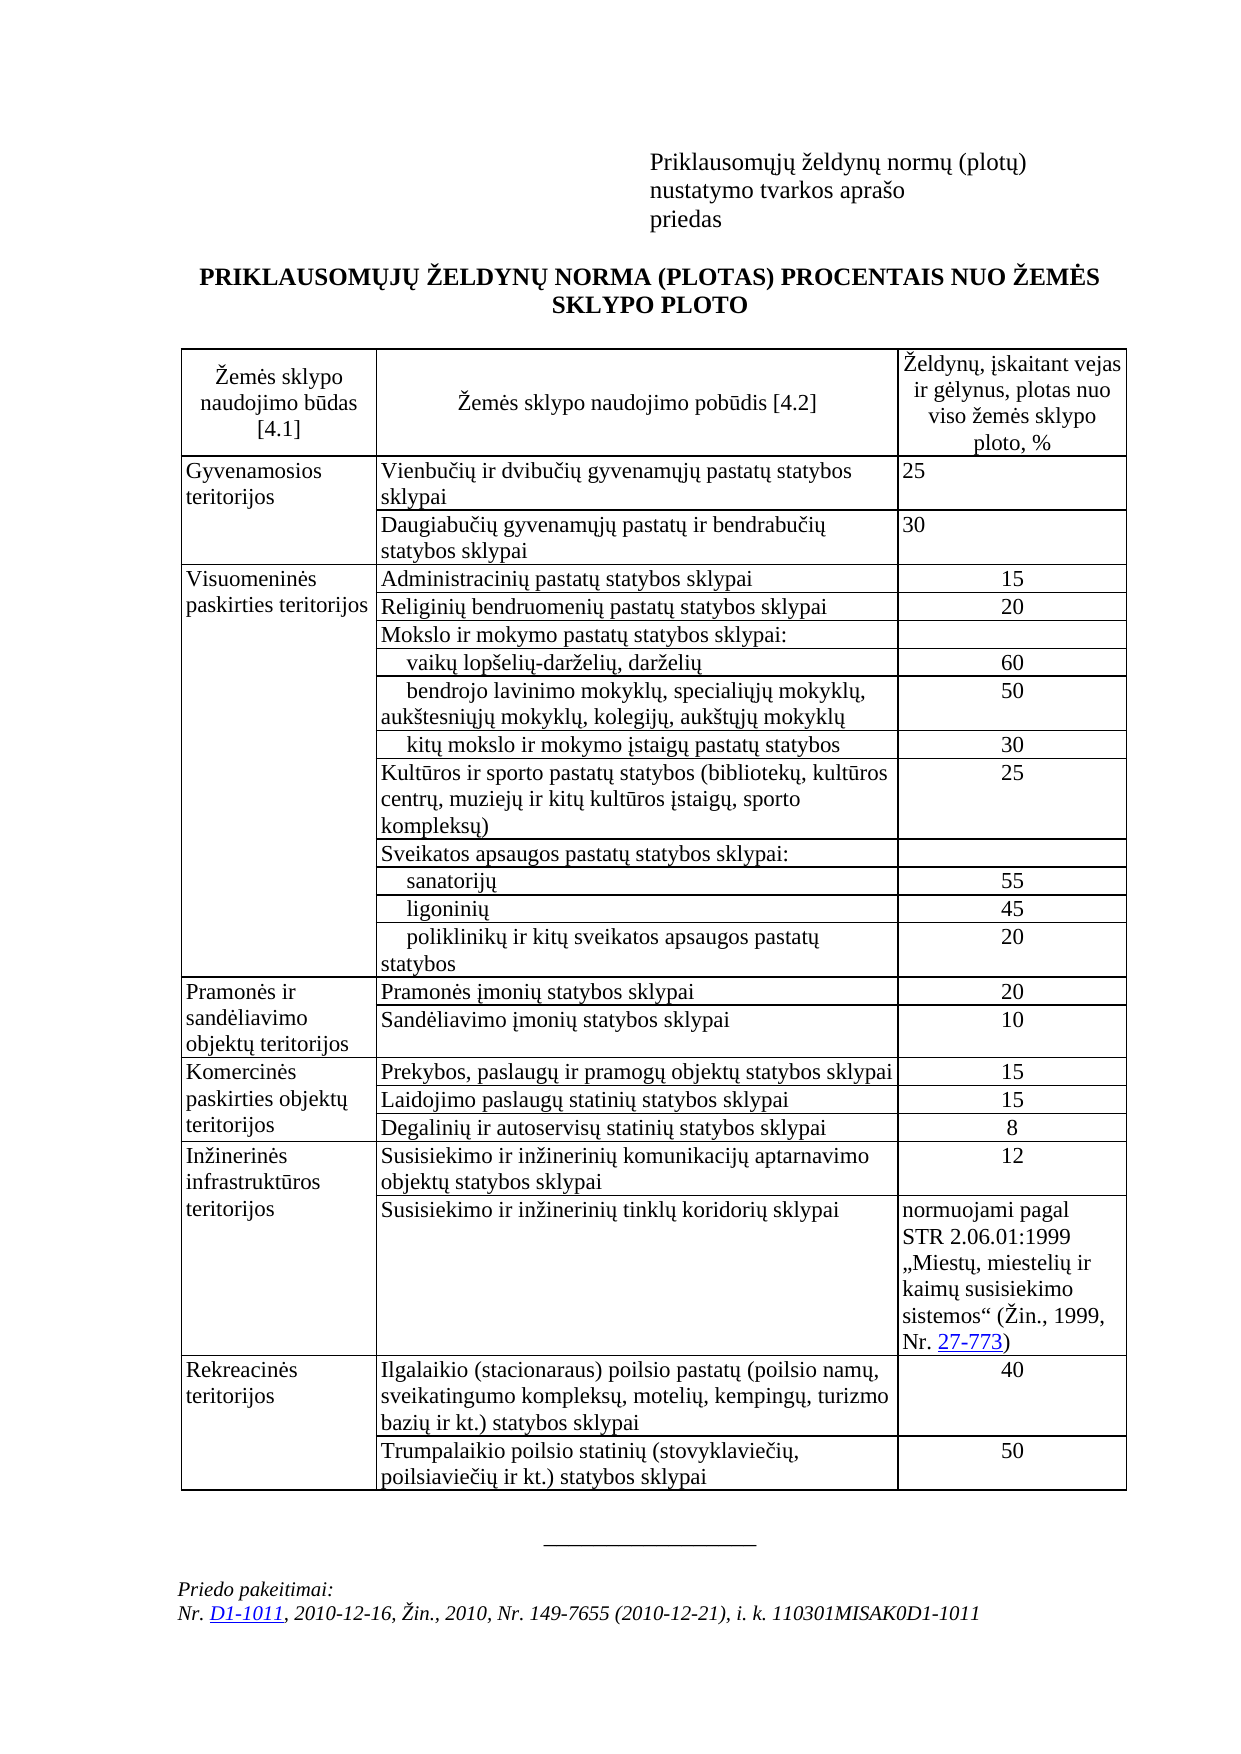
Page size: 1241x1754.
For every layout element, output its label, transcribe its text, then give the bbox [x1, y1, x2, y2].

table_cell Susisiekimo ir inžinerinių tinklų koridorių sklypai [377, 1196, 897, 1354]
table_cell 50 [899, 677, 1126, 729]
table_cell bendrojo lavinimo mokyklų, specialiųjų mokyklų, aukštesniųjų mokyklų, kolegijų, aukštųjų mokyklų [377, 677, 897, 729]
table_cell Inžinerinės infrastruktūros teritorijos [182, 1142, 376, 1354]
table_cell 15 [899, 1058, 1126, 1085]
table_cell Susisiekimo ir inžinerinių komunikacijų aptarnavimo objektų statybos sklypai [377, 1142, 897, 1195]
table_cell Visuomeninės paskirties teritorijos [182, 565, 376, 976]
table_header Žemės sklypo naudojimo pobūdis [4.2] [377, 350, 897, 455]
table_cell [899, 840, 1126, 866]
table_cell Ilgalaikio (stacionaraus) poilsio pastatų (poilsio namų, sveikatingumo kompleksų, motelių, kempingų, turizmo bazių ir kt.) statybos sklypai [377, 1356, 897, 1435]
table_cell 10 [899, 1006, 1126, 1057]
table_cell 20 [899, 593, 1126, 619]
table_cell Trumpalaikio poilsio statinių (stovyklaviečių, poilsiaviečių ir kt.) statybos sklypai [377, 1437, 897, 1489]
table_cell 45 [899, 896, 1126, 922]
table_cell ligoninių [377, 896, 897, 922]
table_cell Kultūros ir sporto pastatų statybos (bibliotekų, kultūros centrų, muziejų ir kitų kultūros įstaigų, sporto kompleksų) [377, 759, 897, 838]
text Priedo pakeitimai: [177, 1577, 1122, 1601]
table_cell Pramonės įmonių statybos sklypai [377, 978, 897, 1004]
table_cell Laidojimo paslaugų statinių statybos sklypai [377, 1086, 897, 1113]
table_cell Daugiabučių gyvenamųjų pastatų ir bendrabučių statybos sklypai [377, 511, 897, 564]
table_cell 30 [899, 731, 1126, 757]
table_cell Komercinės paskirties objektų teritorijos [182, 1058, 376, 1141]
table_cell Mokslo ir mokymo pastatų statybos sklypai: [377, 621, 897, 647]
text Nr. D1-1011, 2010-12-16, Žin., 2010, Nr. 149-7655 (2010-12-21), i. k. 110301MISAK0D1-1011 [177, 1601, 1122, 1625]
table_cell Sandėliavimo įmonių statybos sklypai [377, 1006, 897, 1057]
text PRIKLAUSOMŲJŲ ŽELDYNŲ NORMA (PLOTAS) PROCENTAIS NUO ŽEMĖS SKLYPO PLOTO [177, 262, 1122, 319]
table_cell 25 [899, 759, 1126, 838]
table_cell 8 [899, 1114, 1126, 1141]
table_cell 12 [899, 1142, 1126, 1195]
table_cell 30 [899, 511, 1126, 564]
table_cell Religinių bendruomenių pastatų statybos sklypai [377, 593, 897, 619]
table_cell Vienbučių ir dvibučių gyvenamųjų pastatų statybos sklypai [377, 457, 897, 509]
table_cell normuojami pagal STR 2.06.01:1999 „Miestų, miestelių ir kaimų susisiekimo sistemos“ (Žin., 1999, Nr. 27-773) [899, 1196, 1126, 1354]
table_cell Pramonės ir sandėliavimo objektų teritorijos [182, 978, 376, 1057]
text _________________ [177, 1520, 1122, 1548]
text priedas [649, 204, 1122, 233]
table_cell 20 [899, 978, 1126, 1004]
text Priklausomųjų želdynų normų (plotų) nustatymo tvarkos aprašo [649, 147, 1122, 204]
table_cell Degalinių ir autoservisų statinių statybos sklypai [377, 1114, 897, 1141]
table_cell sanatorijų [377, 868, 897, 894]
table_cell 20 [899, 923, 1126, 976]
table_cell 60 [899, 649, 1126, 675]
table_cell Administracinių pastatų statybos sklypai [377, 565, 897, 592]
table_cell Prekybos, paslaugų ir pramogų objektų statybos sklypai [377, 1058, 897, 1085]
table_cell 40 [899, 1356, 1126, 1435]
table_cell Sveikatos apsaugos pastatų statybos sklypai: [377, 840, 897, 866]
table_cell [899, 621, 1126, 647]
table_cell 55 [899, 868, 1126, 894]
table_cell 25 [899, 457, 1126, 509]
table_cell kitų mokslo ir mokymo įstaigų pastatų statybos [377, 731, 897, 757]
table_cell poliklinikų ir kitų sveikatos apsaugos pastatų statybos [377, 923, 897, 976]
table_cell Rekreacinės teritorijos [182, 1356, 376, 1489]
table_cell vaikų lopšelių-darželių, darželių [377, 649, 897, 675]
table_header Želdynų, įskaitant vejas ir gėlynus, plotas nuo viso žemės sklypo ploto, % [899, 350, 1126, 455]
table_cell 15 [899, 1086, 1126, 1113]
table_cell 50 [899, 1437, 1126, 1489]
table_cell 15 [899, 565, 1126, 592]
table_header Žemės sklypo naudojimo būdas [4.1] [182, 350, 376, 455]
table_cell Gyvenamosios teritorijos [182, 457, 376, 564]
